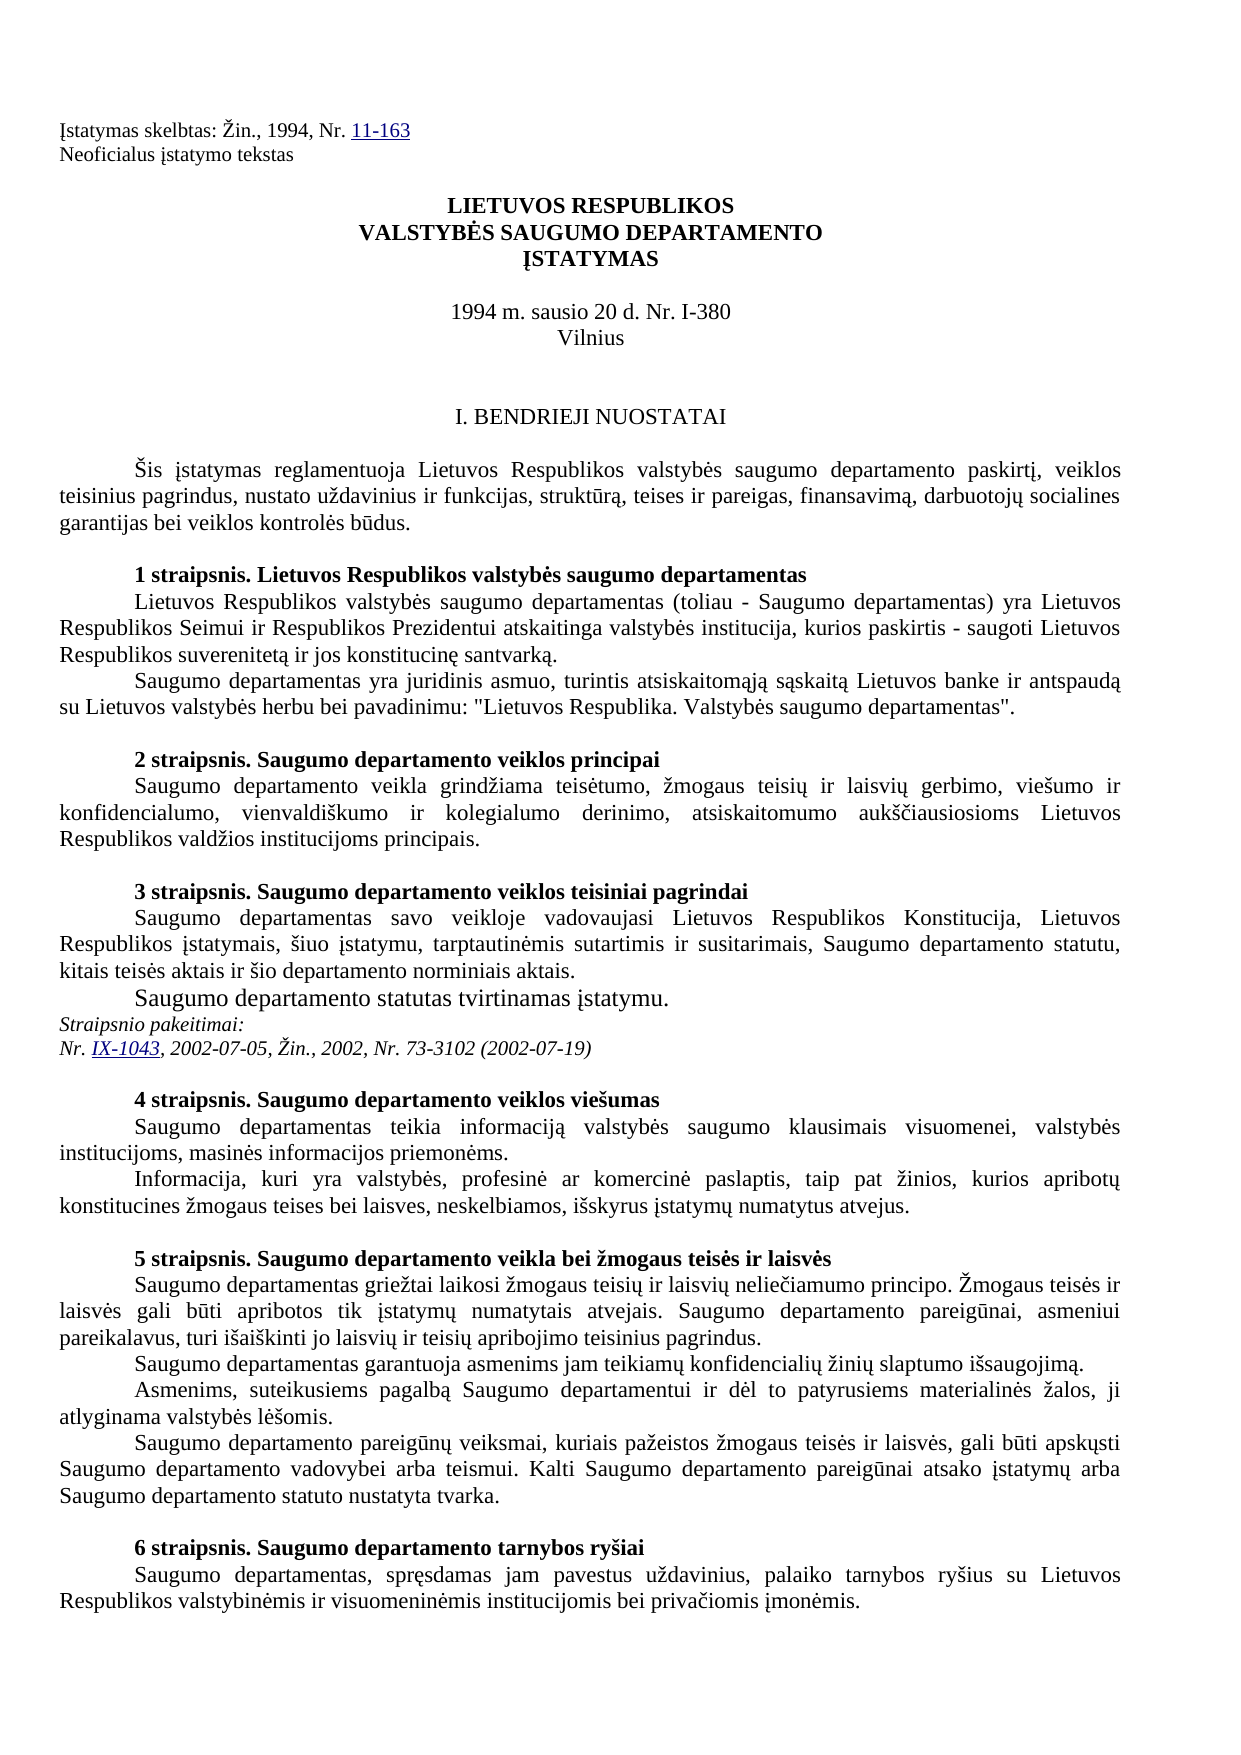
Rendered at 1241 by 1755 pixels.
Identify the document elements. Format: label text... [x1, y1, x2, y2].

text 1994 m. sausio 20 d. Nr. I-380 [59, 298, 1122, 324]
text Šis įstatymas reglamentuoja Lietuvos Respublikos valstybės saugumo departamento paskirtį, veiklos teisinius pagrindus, nustato uždavinius ir funkcijas, struktūrą, teises ir pareigas, finansavimą, darbuotojų socialines garantijas bei veiklos kontrolės būdus. [59, 456, 1122, 535]
text Asmenims, suteikusiems pagalbą Saugumo departamentui ir dėl to patyrusiems materialinės žalos, ji atlyginama valstybės lėšomis. [59, 1376, 1122, 1429]
text Lietuvos Respublikos valstybės saugumo departamentas (toliau - Saugumo departamentas) yra Lietuvos Respublikos Seimui ir Respublikos Prezidentui atskaitinga valstybės institucija, kurios paskirtis - saugoti Lietuvos Respublikos suverenitetą ir jos konstitucinę santvarką. [59, 588, 1122, 667]
text 5 straipsnis. Saugumo departamento veikla bei žmogaus teisės ir laisvės [59, 1244, 1122, 1271]
text Saugumo departamento statutas tvirtinamas įstatymu. [59, 983, 1122, 1012]
text Saugumo departamento veikla grindžiama teisėtumo, žmogaus teisių ir laisvių gerbimo, viešumo ir konfidencialumo, vienvaldiškumo ir kolegialumo derinimo, atsiskaitomumo aukščiausiosioms Lietuvos Respublikos valdžios institucijoms principais. [59, 772, 1122, 851]
text Informacija, kuri yra valstybės, profesinė ar komercinė paslaptis, taip pat žinios, kurios apribotų konstitucines žmogaus teises bei laisves, neskelbiamos, išskyrus įstatymų numatytus atvejus. [59, 1166, 1122, 1218]
text Įstatymas skelbtas: Žin., 1994, Nr. 11-163 [59, 118, 1122, 142]
text LIETUVOS RESPUBLIKOS [59, 193, 1122, 219]
text Neoficialus įstatymo tekstas [59, 142, 1122, 166]
text Saugumo departamentas teikia informaciją valstybės saugumo klausimais visuomenei, valstybės institucijoms, masinės informacijos priemonėms. [59, 1113, 1122, 1166]
text 3 straipsnis. Saugumo departamento veiklos teisiniai pagrindai [59, 878, 1122, 904]
text I. BENDRIEJI NUOSTATAI [59, 403, 1122, 430]
text Nr. IX-1043, 2002-07-05, Žin., 2002, Nr. 73-3102 (2002-07-19) [59, 1036, 1122, 1060]
text Saugumo departamento pareigūnų veiksmai, kuriais pažeistos žmogaus teisės ir laisvės, gali būti apskųsti Saugumo departamento vadovybei arba teismui. Kalti Saugumo departamento pareigūnai atsako įstatymų arba Saugumo departamento statuto nustatyta tvarka. [59, 1429, 1122, 1508]
text Straipsnio pakeitimai: [59, 1012, 1122, 1036]
text Saugumo departamentas, spręsdamas jam pavestus uždavinius, palaiko tarnybos ryšius su Lietuvos Respublikos valstybinėmis ir visuomeninėmis institucijomis bei privačiomis įmonėmis. [59, 1561, 1122, 1613]
text ĮSTATYMAS [59, 245, 1122, 272]
text Vilnius [59, 324, 1122, 351]
text Saugumo departamentas garantuoja asmenims jam teikiamų konfidencialių žinių slaptumo išsaugojimą. [59, 1350, 1122, 1376]
text 2 straipsnis. Saugumo departamento veiklos principai [59, 746, 1122, 772]
text Saugumo departamentas griežtai laikosi žmogaus teisių ir laisvių neliečiamumo principo. Žmogaus teisės ir laisvės gali būti apribotos tik įstatymų numatytais atvejais. Saugumo departamento pareigūnai, asmeniui pareikalavus, turi išaiškinti jo laisvių ir teisių apribojimo teisinius pagrindus. [59, 1271, 1122, 1350]
text 1 straipsnis. Lietuvos Respublikos valstybės saugumo departamentas [59, 562, 1122, 588]
text VALSTYBĖS SAUGUMO DEPARTAMENTO [59, 219, 1122, 245]
text 6 straipsnis. Saugumo departamento tarnybos ryšiai [59, 1534, 1122, 1561]
text Saugumo departamentas yra juridinis asmuo, turintis atsiskaitomąją sąskaitą Lietuvos banke ir antspaudą su Lietuvos valstybės herbu bei pavadinimu: "Lietuvos Respublika. Valstybės saugumo departamentas". [59, 667, 1122, 720]
text Saugumo departamentas savo veikloje vadovaujasi Lietuvos Respublikos Konstitucija, Lietuvos Respublikos įstatymais, šiuo įstatymu, tarptautinėmis sutartimis ir susitarimais, Saugumo departamento statutu, kitais teisės aktais ir šio departamento norminiais aktais. [59, 904, 1122, 983]
text 4 straipsnis. Saugumo departamento veiklos viešumas [59, 1086, 1122, 1113]
